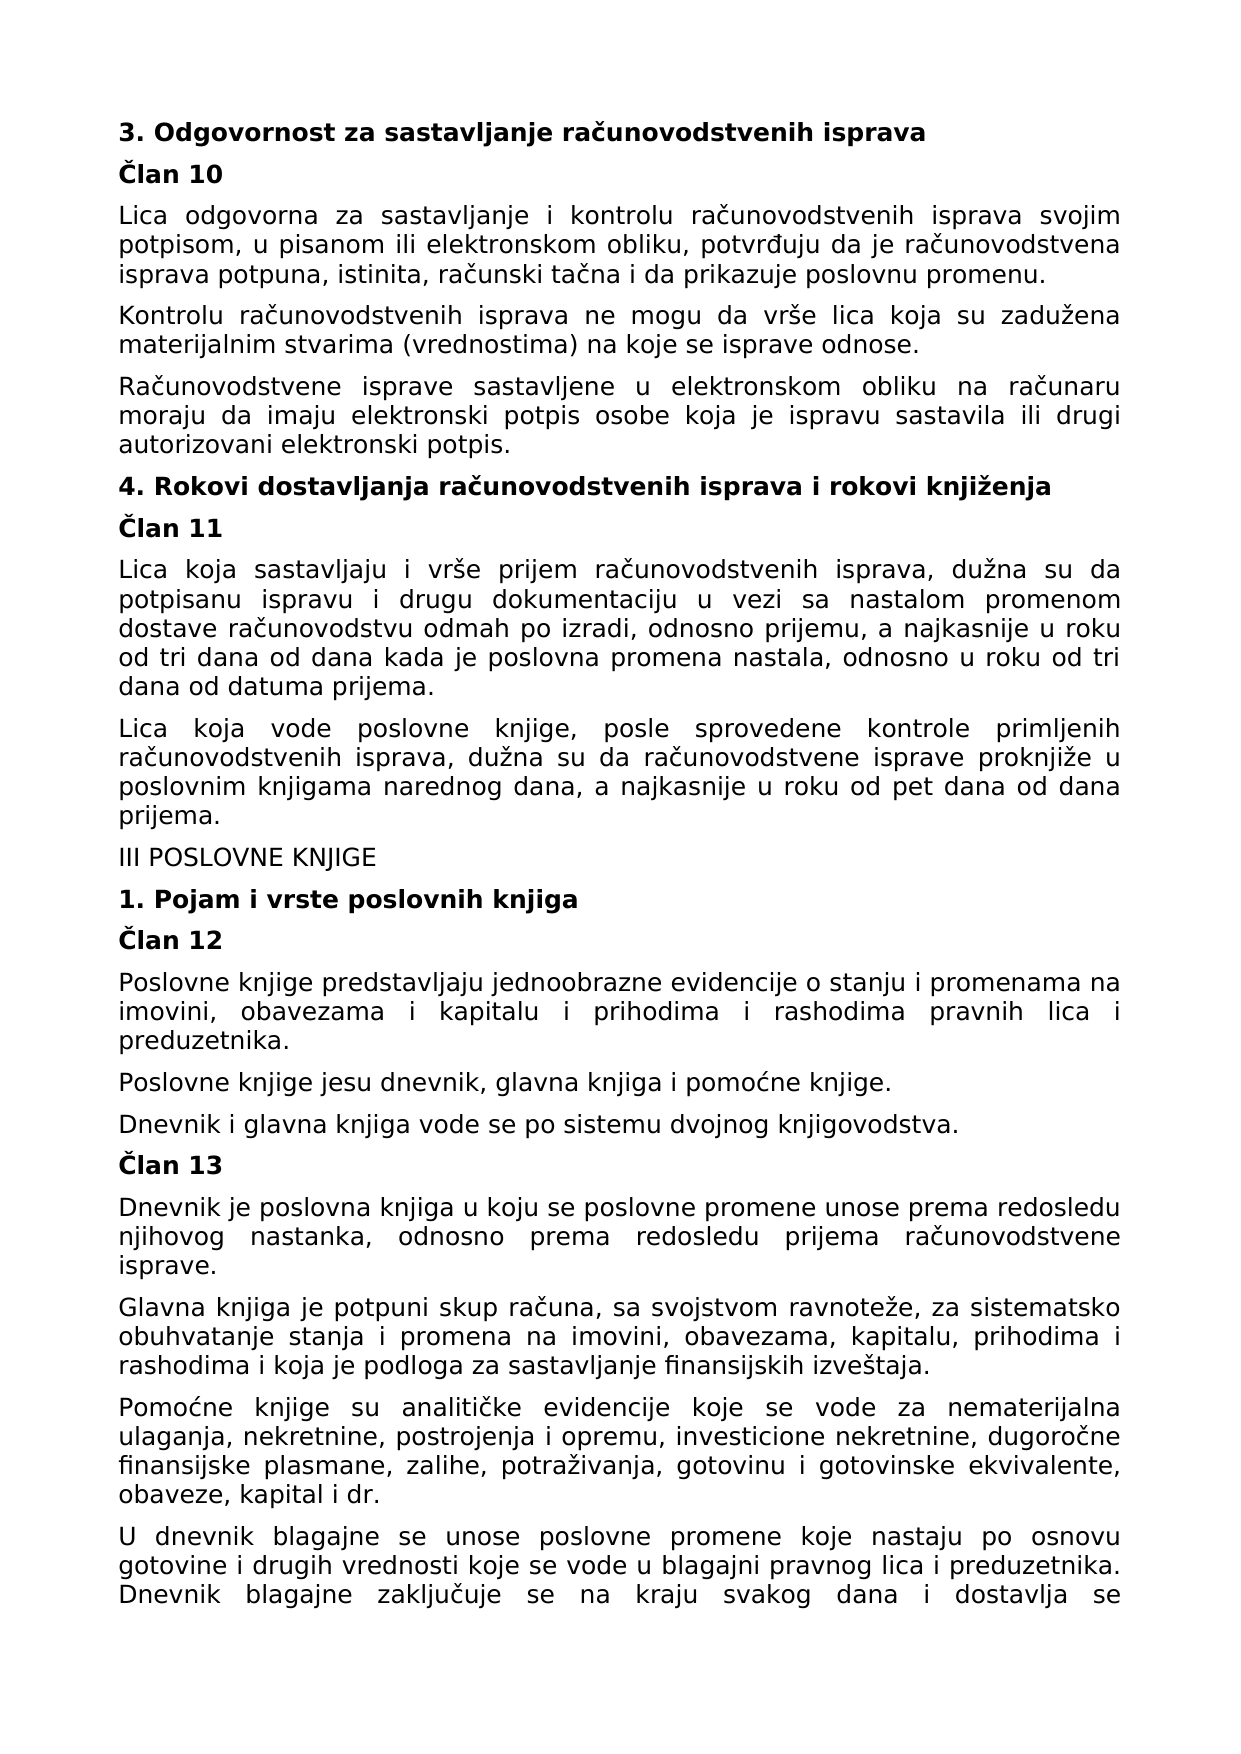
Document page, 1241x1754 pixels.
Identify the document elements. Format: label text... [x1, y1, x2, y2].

text Lica koja sastavljaju i vrše prijem računovodstvenih isprava, dužna su da potpisanu ispravu i drugu dokumentaciju u vezi sa nastalom promenom dostave računovodstvu odmah po izradi, odnosno prijemu, a najkasnije u roku od tri dana od dana kada je poslovna promena nastala, odnosno u roku od tri dana od datuma prijema. [118, 556, 1122, 701]
text Dnevnik i glavna knjiga vode se po sistemu dvojnog knjigovodstva. [118, 1110, 1122, 1139]
text III POSLOVNE KNJIGE [118, 843, 1122, 872]
text Dnevnik je poslovna knjiga u koju se poslovne promene unose prema redosledu njihovog nastanka, odnosno prema redosledu prijema računovodstvene isprave. [118, 1193, 1122, 1281]
text Računovodstvene isprave sastavljene u elektronskom obliku na računaru moraju da imaju elektronski potpis osobe koja je ispravu sastavila ili drugi autorizovani elektronski potpis. [118, 372, 1122, 460]
text Član 10 [118, 160, 1122, 189]
text Kontrolu računovodstvenih isprava ne mogu da vrše lica koja su zadužena materijalnim stvarima (vrednostima) na koje se isprave odnose. [118, 301, 1122, 360]
text Član 12 [118, 926, 1122, 956]
text 4. Rokovi dostavljanja računovodstvenih isprava i rokovi knjiženja [118, 472, 1122, 501]
text 1. Pojam i vrste poslovnih knjiga [118, 885, 1122, 914]
text Član 13 [118, 1151, 1122, 1181]
text 3. Odgovornost za sastavljanje računovodstvenih isprava [118, 118, 1122, 147]
text Glavna knjiga je potpuni skup računa, sa svojstvom ravnoteže, za sistematsko obuhvatanje stanja i promena na imovini, obavezama, kapitalu, prihodima i rashodima i koja je podloga za sastavljanje finansijskih izveštaja. [118, 1293, 1122, 1381]
text Član 11 [118, 514, 1122, 543]
text Poslovne knjige predstavljaju jednoobrazne evidencije o stanju i promenama na imovini, obavezama i kapitalu i prihodima i rashodima pravnih lica i preduzetnika. [118, 968, 1122, 1056]
text Pomoćne knjige su analitičke evidencije koje se vode za nematerijalna ulaganja, nekretnine, postrojenja i opremu, investicione nekretnine, dugoročne finansijske plasmane, zalihe, potraživanja, gotovinu i gotovinske ekvivalente, obaveze, kapital i dr. [118, 1393, 1122, 1510]
text U dnevnik blagajne se unose poslovne promene koje nastaju po osnovu gotovine i drugih vrednosti koje se vode u blagajni pravnog lica i preduzetnika. Dnevnik blagajne zaključuje se na kraju svakog dana i dostavlja se [118, 1522, 1122, 1610]
text Lica koja vode poslovne knjige, posle sprovedene kontrole primljenih računovodstvenih isprava, dužna su da računovodstvene isprave proknjiže u poslovnim knjigama narednog dana, a najkasnije u roku od pet dana od dana prijema. [118, 714, 1122, 831]
text Poslovne knjige jesu dnevnik, glavna knjiga i pomoćne knjige. [118, 1068, 1122, 1097]
text Lica odgovorna za sastavljanje i kontrolu računovodstvenih isprava svojim potpisom, u pisanom ili elektronskom obliku, potvrđuju da je računovodstvena isprava potpuna, istinita, računski tačna i da prikazuje poslovnu promenu. [118, 201, 1122, 289]
